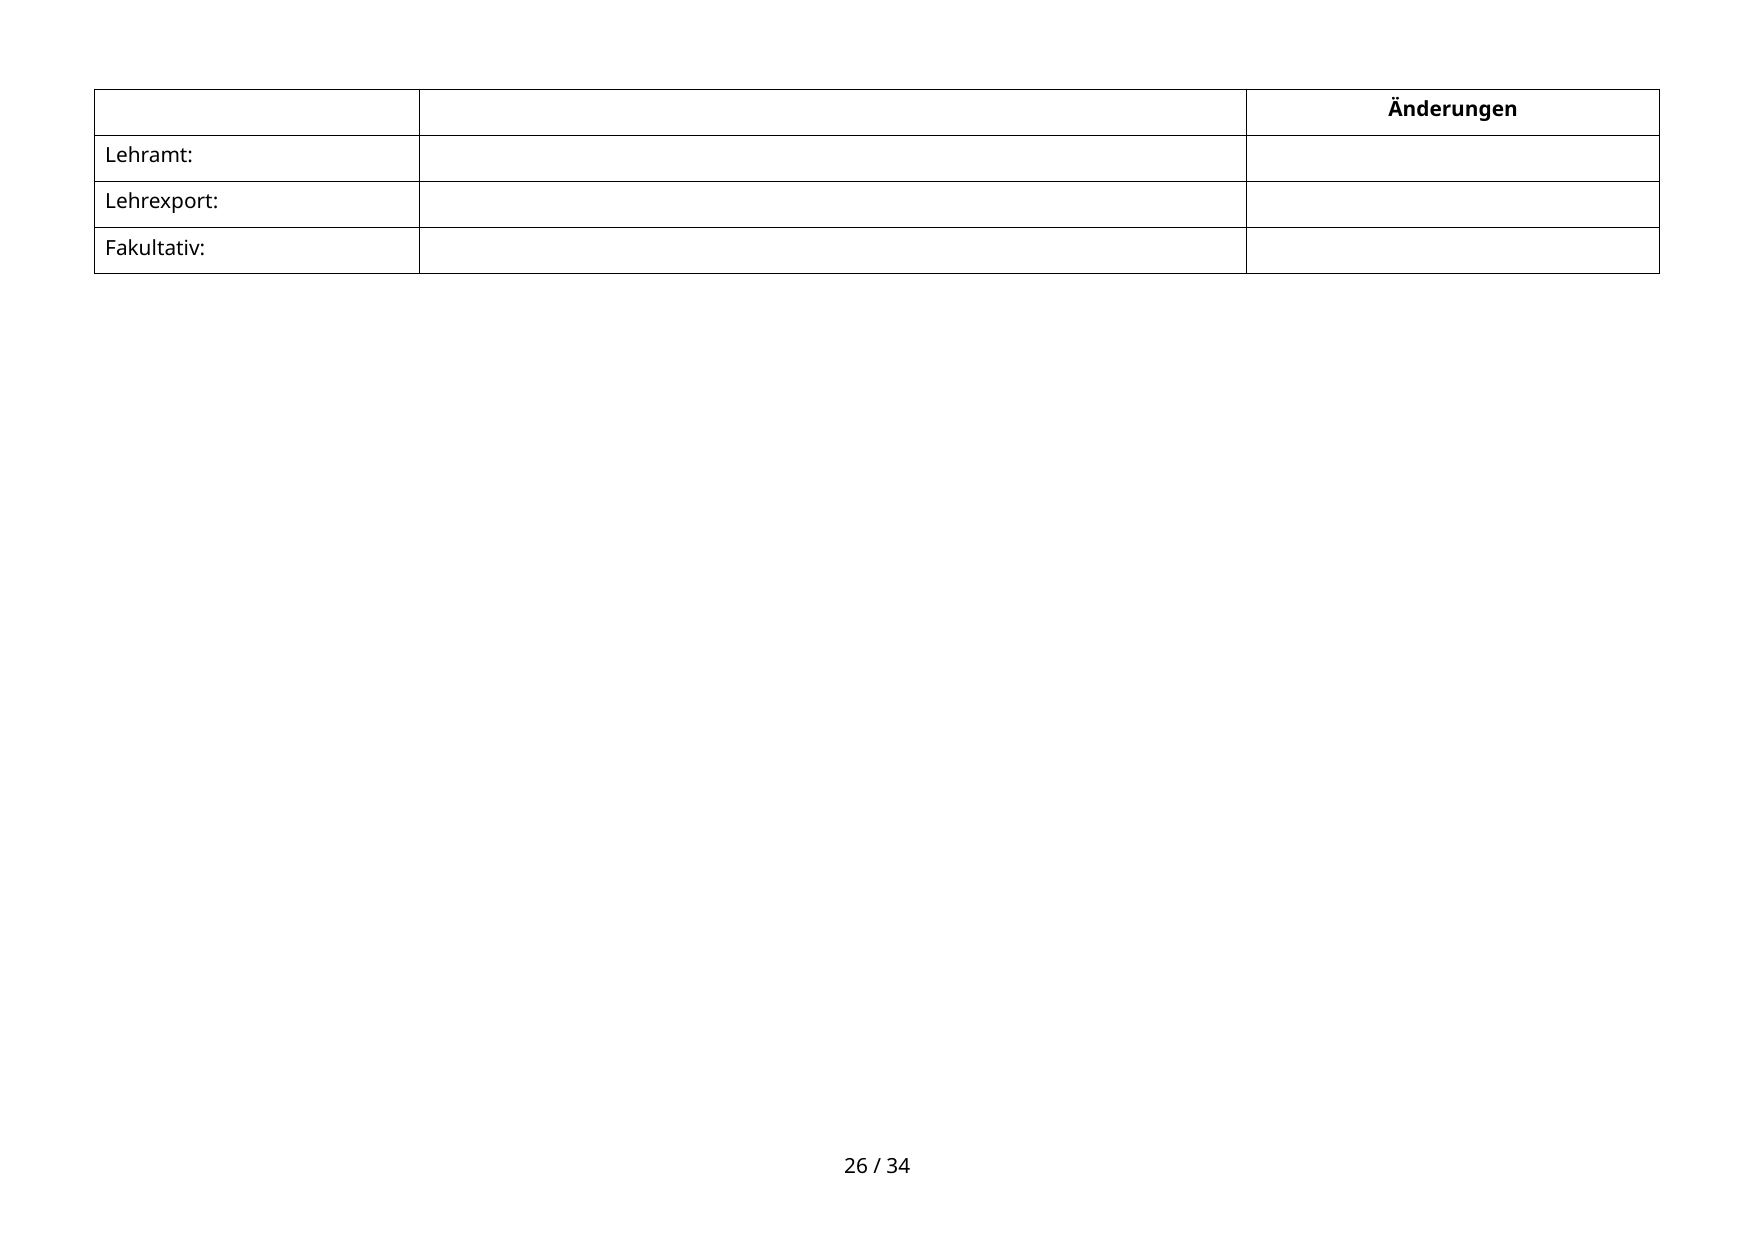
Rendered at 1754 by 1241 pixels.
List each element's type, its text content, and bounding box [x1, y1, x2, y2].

table_cell [1247, 228, 1659, 273]
table_cell [1247, 182, 1659, 227]
table_header Änderungen [1247, 90, 1659, 134]
table_cell Fakultativ: [95, 228, 419, 273]
table_header [420, 90, 1246, 134]
table_cell [420, 228, 1246, 273]
table_cell [420, 182, 1246, 227]
table_cell [1247, 136, 1659, 181]
table_cell [420, 136, 1246, 181]
table_header [95, 90, 419, 134]
table_cell Lehrexport: [95, 182, 419, 227]
table_cell Lehramt: [95, 136, 419, 181]
